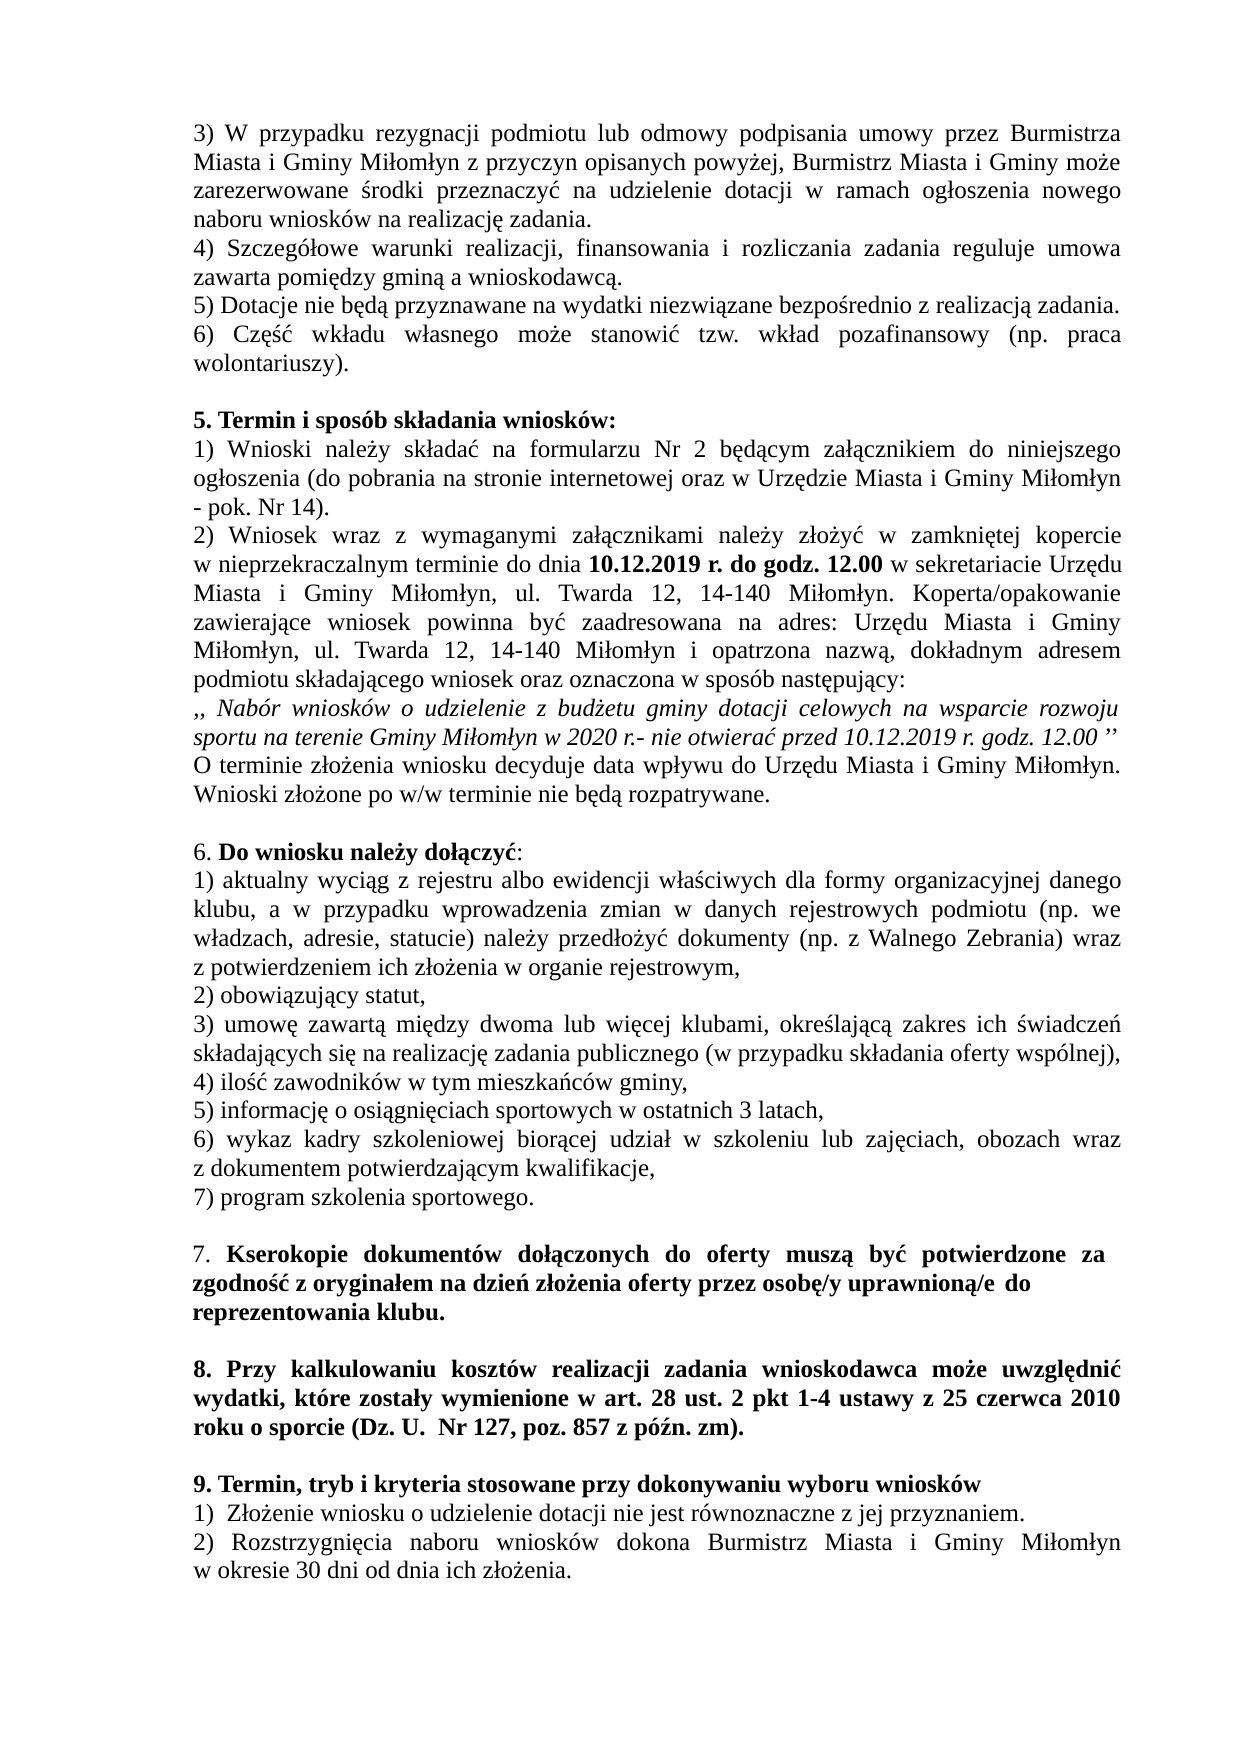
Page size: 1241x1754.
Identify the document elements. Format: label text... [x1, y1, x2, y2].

list 9. Termin, tryb i kryteria stosowane przy dokonywaniu wyboru wniosków [156, 1469, 1122, 1498]
list 6. Do wniosku należy dołączyć: [156, 837, 1122, 866]
list 3) umowę zawartą między dwoma lub więcej klubami, określającą zakres ich świadczeń składających się na realizację zadania publicznego (w przypadku składania oferty wspólnej), [156, 1009, 1122, 1067]
list 2) obowiązujący statut, [156, 981, 1122, 1009]
list 2) Rozstrzygnięcia naboru wniosków dokona Burmistrz Miasta i Gminy Miłomłyn w okresie 30 dni od dnia ich złożenia. [156, 1527, 1122, 1584]
list 2) Wniosek wraz z wymaganymi załącznikami należy złożyć w zamkniętej kopercie w nieprzekraczalnym terminie do dnia 10.12.2019 r. do godz. 12.00 w sekretariacie Urzędu Miasta i Gminy Miłomłyn, ul. Twarda 12, 14-140 Miłomłyn. Koperta/opakowanie zawierające wniosek powinna być zaadresowana na adres: Urzędu Miasta i Gminy Miłomłyn, ul. Twarda 12, 14-140 Miłomłyn i opatrzona nazwą, dokładnym adresem podmiotu składającego wniosek oraz oznaczona w sposób następujący: [156, 521, 1122, 693]
list 1) Złożenie wniosku o udzielenie dotacji nie jest równoznaczne z jej przyznaniem. [156, 1498, 1122, 1527]
list 4) Szczegółowe warunki realizacji, finansowania i rozliczania zadania reguluje umowa zawarta pomiędzy gminą a wnioskodawcą. [156, 233, 1122, 291]
list O terminie złożenia wniosku decyduje data wpływu do Urzędu Miasta i Gminy Miłomłyn. Wnioski złożone po w/w terminie nie będą rozpatrywane. [193, 751, 1122, 808]
list ,, Nabór wniosków o udzielenie z budżetu gminy dotacji celowych na wsparcie rozwoju sportu na terenie Gminy Miłomłyn w 2020 r.- nie otwierać przed 10.12.2019 r. godz. 12.00 ’’ [193, 693, 1122, 751]
list 7) program szkolenia sportowego. [156, 1182, 1122, 1211]
list 8. Przy kalkulowaniu kosztów realizacji zadania wnioskodawca może uwzględnić wydatki, które zostały wymienione w art. 28 ust. 2 pkt 1-4 ustawy z 25 czerwca 2010 roku o sporcie (Dz. U. Nr 127, poz. 857 z późn. zm). [156, 1354, 1122, 1441]
text 7. Kserokopie dokumentów dołączonych do oferty muszą być potwierdzone za zgodność z oryginałem na dzień złożenia oferty przez osobę/y uprawnioną/e do reprezentowania klubu. [118, 1239, 1122, 1326]
list 3) W przypadku rezygnacji podmiotu lub odmowy podpisania umowy przez Burmistrza Miasta i Gminy Miłomłyn z przyczyn opisanych powyżej, Burmistrz Miasta i Gminy może zarezerwowane środki przeznaczyć na udzielenie dotacji w ramach ogłoszenia nowego naboru wniosków na realizację zadania. [156, 118, 1122, 233]
list 6) wykaz kadry szkoleniowej biorącej udział w szkoleniu lub zajęciach, obozach wraz z dokumentem potwierdzającym kwalifikacje, [156, 1124, 1122, 1182]
list 4) ilość zawodników w tym mieszkańców gminy, [156, 1067, 1122, 1096]
list 5. Termin i sposób składania wniosków: [156, 406, 1122, 434]
list 6) Część wkładu własnego może stanowić tzw. wkład pozafinansowy (np. praca wolontariuszy). [156, 319, 1122, 377]
list 1) Wnioski należy składać na formularzu Nr 2 będącym załącznikiem do niniejszego ogłoszenia (do pobrania na stronie internetowej oraz w Urzędzie Miasta i Gminy Miłomłyn - pok. Nr 14). [156, 434, 1122, 521]
list 1) aktualny wyciąg z rejestru albo ewidencji właściwych dla formy organizacyjnej danego klubu, a w przypadku wprowadzenia zmian w danych rejestrowych podmiotu (np. we władzach, adresie, statucie) należy przedłożyć dokumenty (np. z Walnego Zebrania) wraz z potwierdzeniem ich złożenia w organie rejestrowym, [156, 866, 1122, 981]
list 5) informację o osiągnięciach sportowych w ostatnich 3 latach, [156, 1096, 1122, 1124]
list 5) Dotacje nie będą przyznawane na wydatki niezwiązane bezpośrednio z realizacją zadania. [156, 291, 1122, 319]
